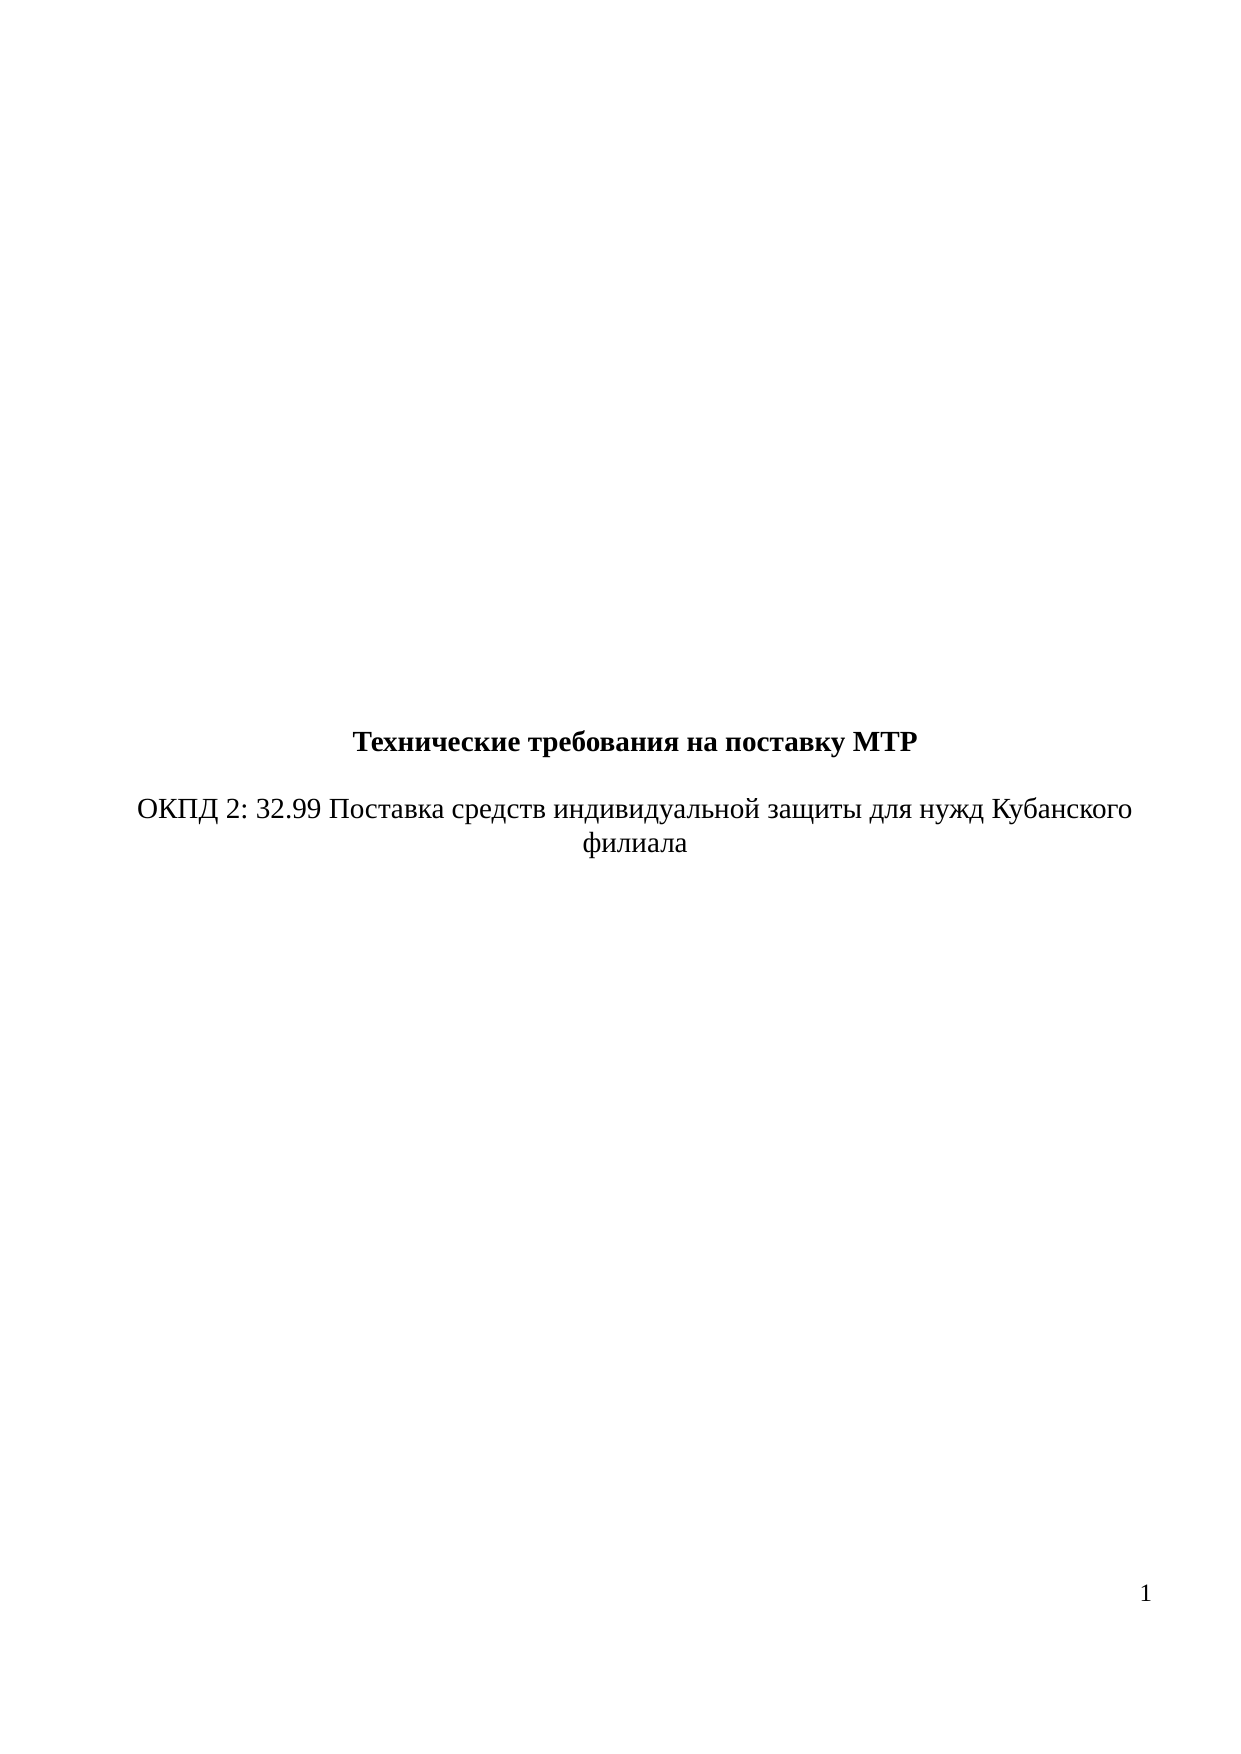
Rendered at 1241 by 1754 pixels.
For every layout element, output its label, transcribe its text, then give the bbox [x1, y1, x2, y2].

text ОКПД 2: 32.99 Поставка средств индивидуальной защиты для нужд Кубанского филиала [118, 791, 1152, 858]
text Технические требования на поставку МТР [118, 724, 1152, 758]
